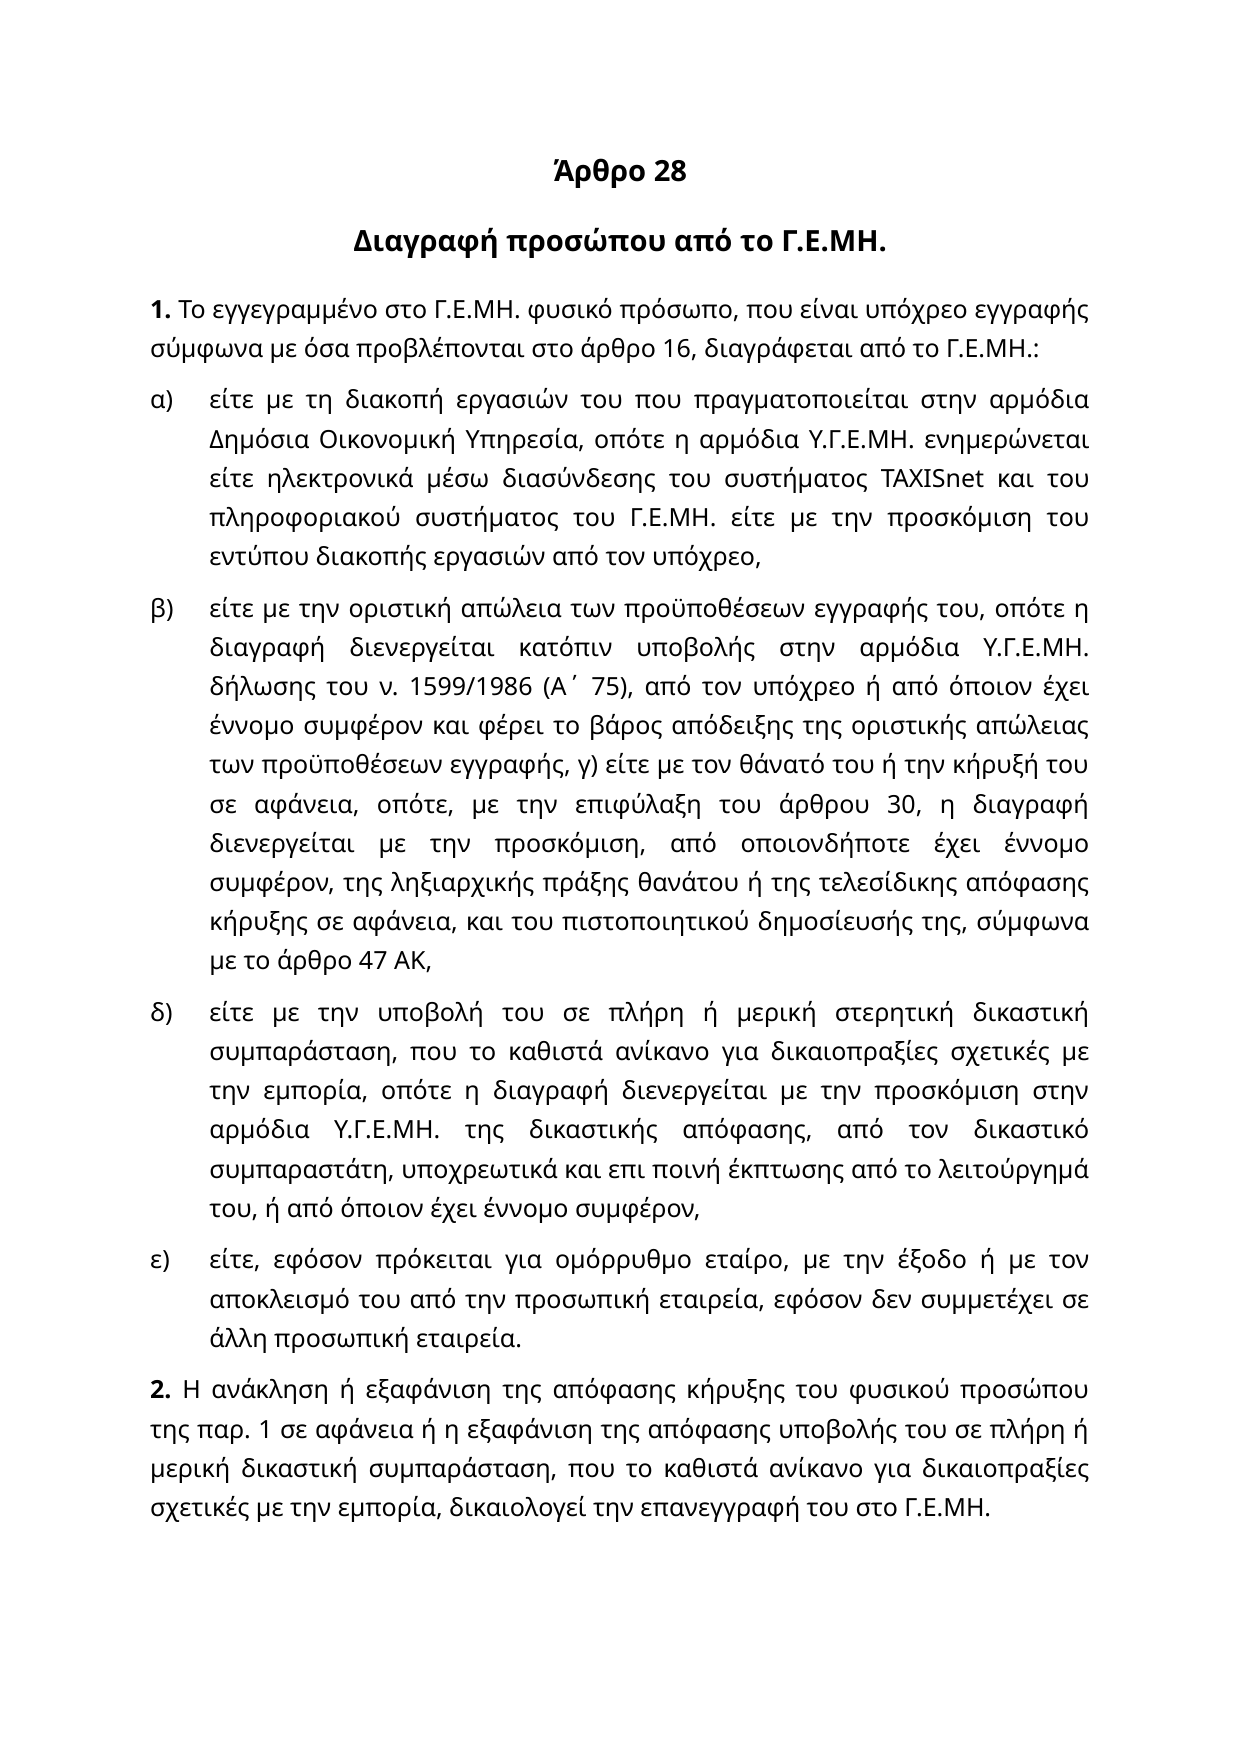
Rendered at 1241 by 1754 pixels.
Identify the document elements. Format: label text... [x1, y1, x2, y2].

list δ) είτε με την υποβολή του σε πλήρη ή μερική στερητική δικαστική συμπαράσταση, που το καθιστά ανίκανο για δικαιοπραξίες σχετικές με την εμπορία, οπότε η διαγραφή διενεργείται με την προσκόμιση στην αρμόδια Υ.Γ.Ε.ΜΗ. της δικαστικής απόφασης, από τον δικαστικό συμπαραστάτη, υποχρεωτικά και επι ποινή έκπτωσης από το λειτούργημά του, ή από όποιον έχει έννομο συμφέρον, [150, 994, 1090, 1224]
text 2. Η ανάκληση ή εξαφάνιση της απόφασης κήρυξης του φυσικού προσώπου της παρ. 1 σε αφάνεια ή η εξαφάνιση της απόφασης υποβολής του σε πλήρη ή μερική δικαστική συμπαράσταση, που το καθιστά ανίκανο για δικαιοπραξίες σχετικές με την εμπορία, δικαιολογεί την επανεγγραφή του στο Γ.Ε.ΜΗ. [150, 1372, 1090, 1524]
text 1. Το εγγεγραμμένο στο Γ.Ε.ΜΗ. φυσικό πρόσωπο, που είναι υπόχρεο εγγραφής σύμφωνα με όσα προβλέπονται στο άρθρο 16, διαγράφεται από το Γ.Ε.ΜΗ.: [150, 291, 1090, 364]
list ε) είτε, εφόσον πρόκειται για ομόρρυθμο εταίρο, με την έξοδο ή με τον αποκλεισμό του από την προσωπική εταιρεία, εφόσον δεν συμμετέχει σε άλλη προσωπική εταιρεία. [150, 1242, 1090, 1354]
list α) είτε με τη διακοπή εργασιών του που πραγματοποιείται στην αρμόδια Δημόσια Οικονομική Υπηρεσία, οπότε η αρμόδια Υ.Γ.Ε.ΜΗ. ενημερώνεται είτε ηλεκτρονικά μέσω διασύνδεσης του συστήματος ΤΑXISnet και του πληροφοριακού συστήματος του Γ.Ε.ΜΗ. είτε με την προσκόμιση του εντύπου διακοπής εργασιών από τον υπόχρεο, [150, 382, 1090, 573]
list β) είτε με την οριστική απώλεια των προϋποθέσεων εγγραφής του, οπότε η διαγραφή διενεργείται κατόπιν υποβολής στην αρμόδια Υ.Γ.Ε.ΜΗ. δήλωσης του ν. 1599/1986 (Α΄ 75), από τον υπόχρεο ή από όποιον έχει έννομο συμφέρον και φέρει το βάρος απόδειξης της οριστικής απώλειας των προϋποθέσεων εγγραφής, γ) είτε με τον θάνατό του ή την κήρυξή του σε αφάνεια, οπότε, με την επιφύλαξη του άρθρου 30, η διαγραφή διενεργείται με την προσκόμιση, από οποιονδήποτε έχει έννομο συμφέρον, της ληξιαρχικής πράξης θανάτου ή της τελεσίδικης απόφασης κήρυξης σε αφάνεια, και του πιστοποιητικού δημοσίευσής της, σύμφωνα με το άρθρο 47 ΑΚ, [150, 590, 1090, 977]
subtitle Άρθρο 28 [150, 150, 1090, 190]
subtitle Διαγραφή προσώπου από το Γ.Ε.ΜΗ. [150, 221, 1090, 260]
